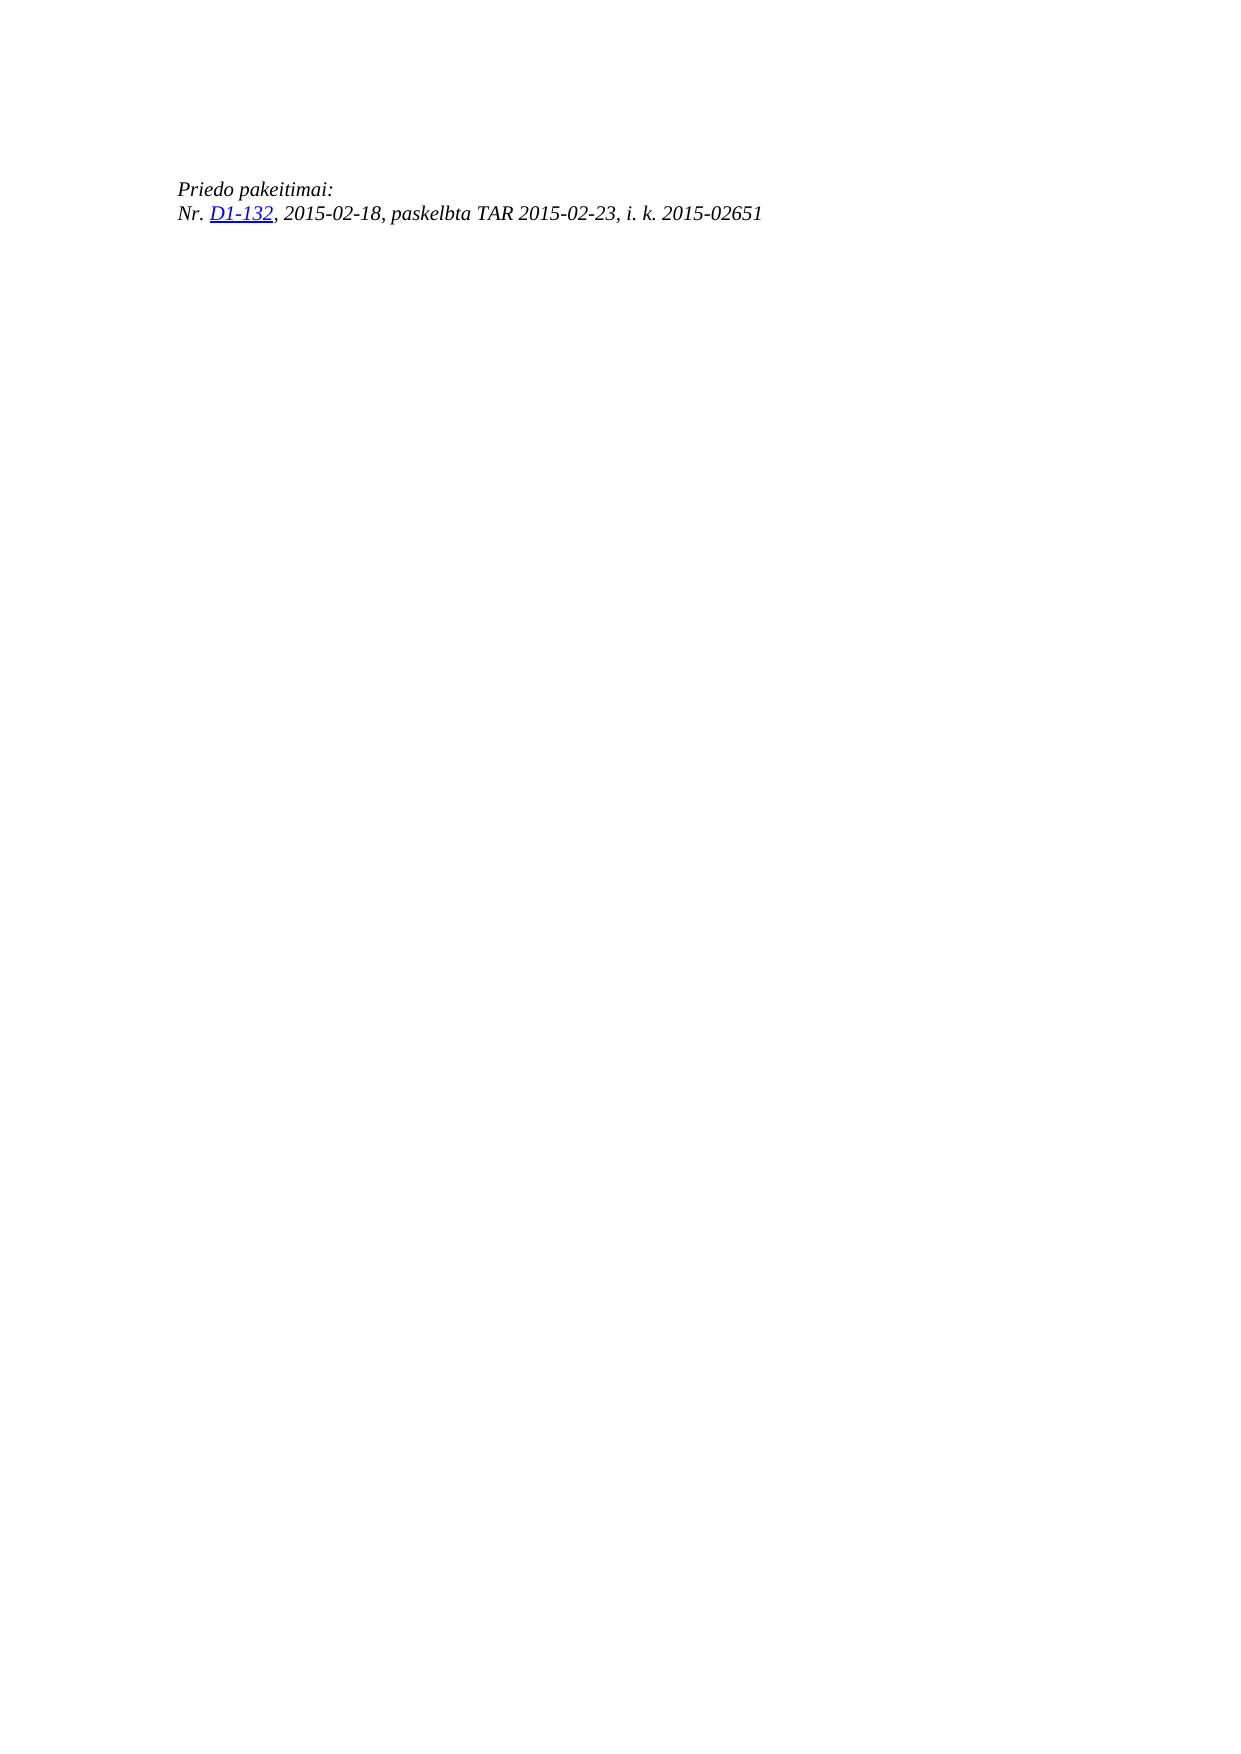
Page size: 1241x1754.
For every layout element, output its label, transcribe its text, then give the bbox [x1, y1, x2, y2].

text Priedo pakeitimai: [177, 176, 1181, 201]
text Nr. D1-132, 2015-02-18, paskelbta TAR 2015-02-23, i. k. 2015-02651 [177, 201, 1181, 224]
